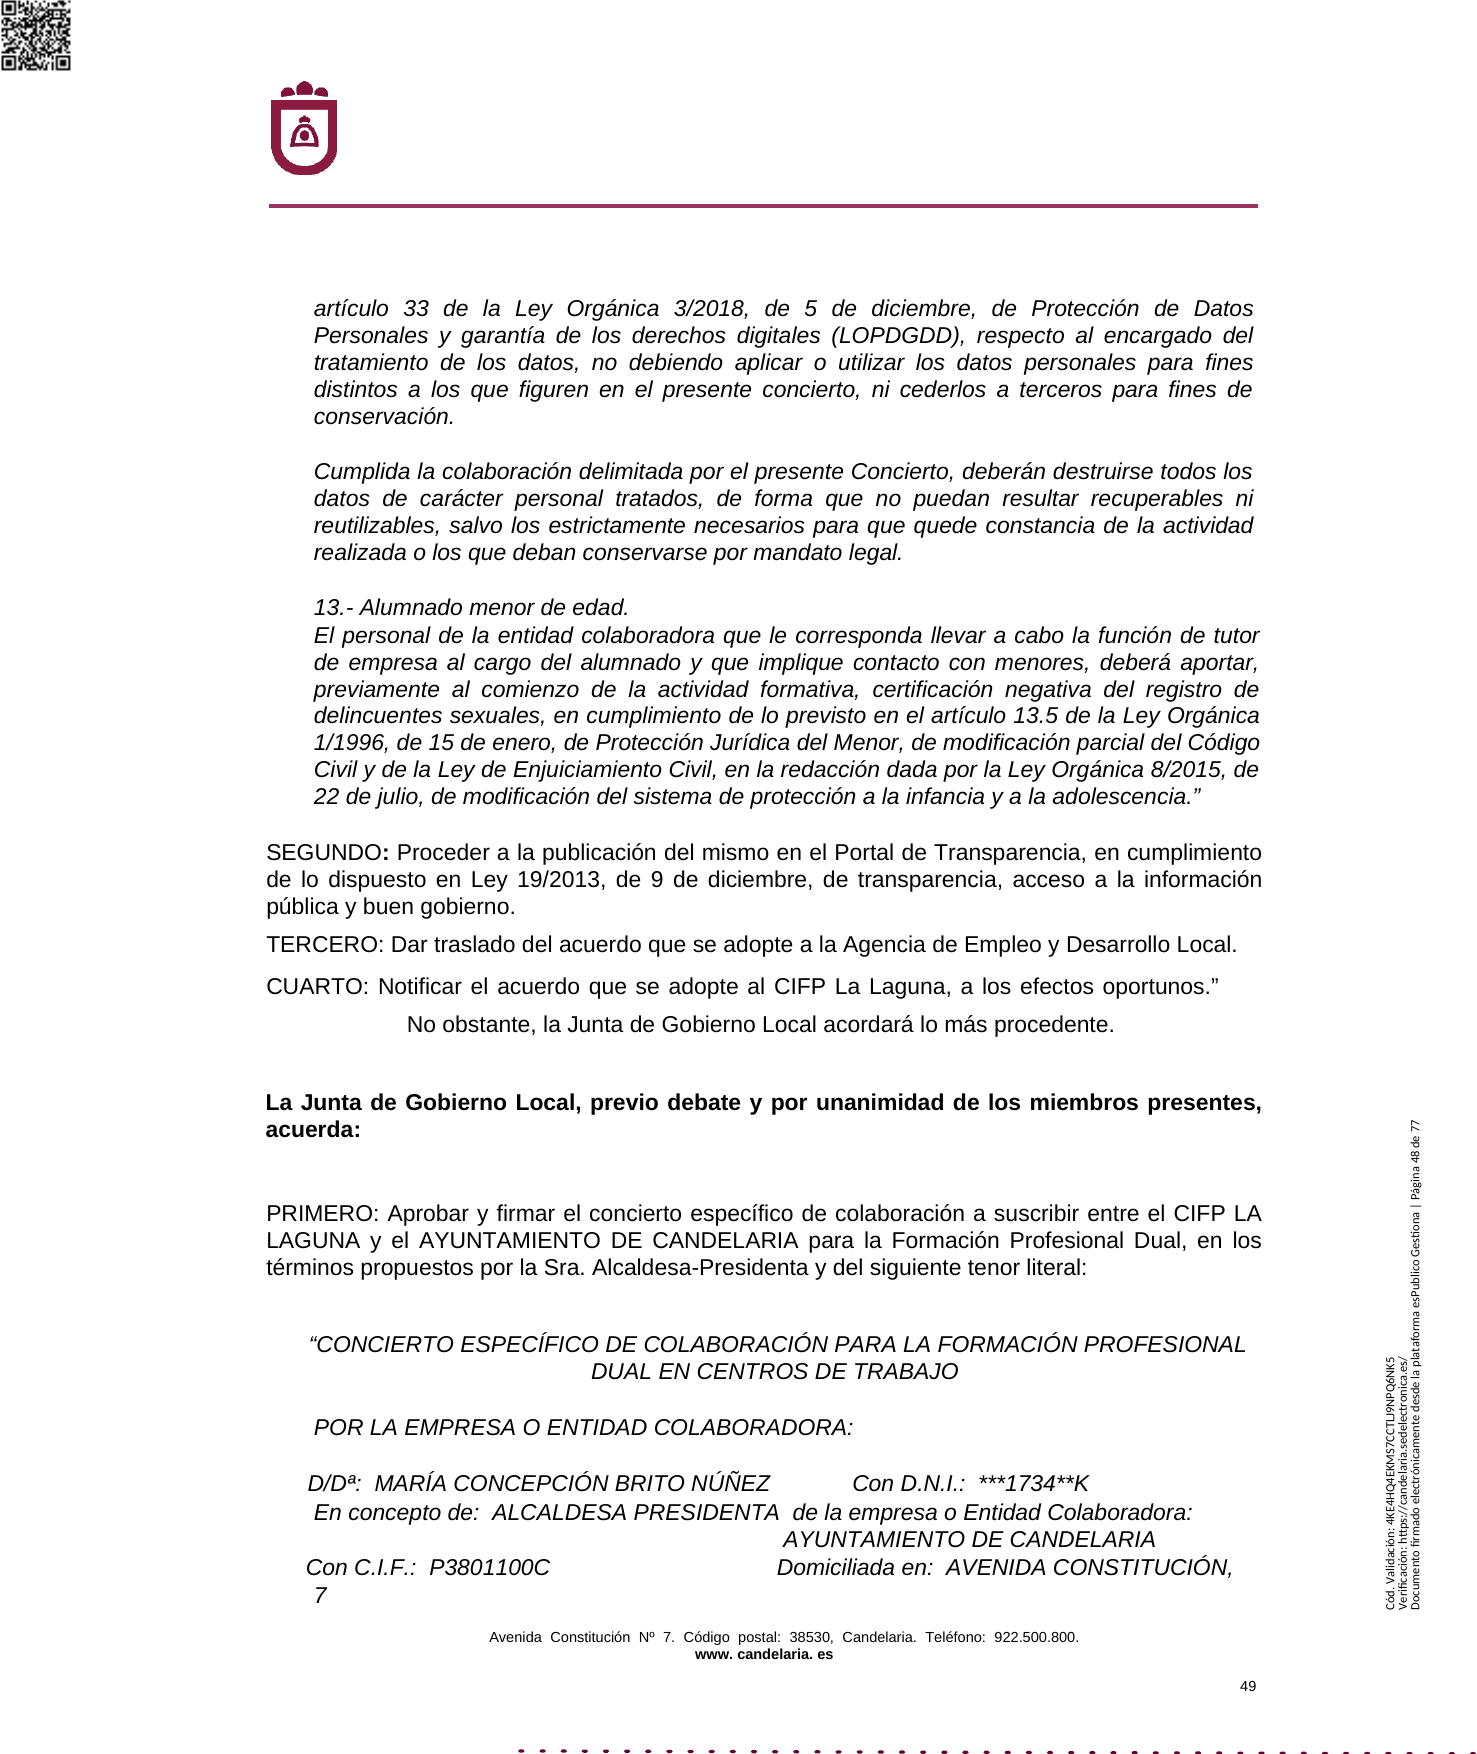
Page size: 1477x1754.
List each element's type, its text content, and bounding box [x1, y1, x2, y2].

text AYUNTAMIENTO DE CANDELARIA [783, 1526, 1256, 1552]
text TERCERO: Dar traslado del acuerdo que se adopte a la Agencia de Empleo y Desarrollo Local. [266, 931, 1263, 958]
text La Junta de Gobierno Local, previo debate y por unanimidad de los miembros presentes, acuerda: [265, 1089, 1264, 1142]
text artículo 33 de la Ley Orgánica 3/2018, de 5 de diciembre, de Protección de Datos Personales y garantía de los derechos digitales (LOPDGDD), respecto al encargado del tratamiento de los datos, no debiendo aplicar o utilizar los datos personales para fines distintos a los que figuren en el presente concierto, ni cederlos a terceros para fines de conservación. [314, 295, 1256, 429]
text El personal de la entidad colaboradora que le corresponda llevar a cabo la función de tutor de empresa al cargo del alumnado y que implique contacto con menores, deberá aportar, previamente al comienzo de la actividad formativa, certificación negativa del registro de delincuentes sexuales, en cumplimiento de lo previsto en el artículo 13.5 de la Ley Orgánica 1/1996, de 15 de enero, de Protección Jurídica del Menor, de modificación parcial del Código Civil y de la Ley de Enjuiciamiento Civil, en la redacción dada por la Ley Orgánica 8/2015, de 22 de julio, de modificación del sistema de protección a la infancia y a la adolescencia.” [314, 622, 1262, 809]
text PRIMERO: Aprobar y firmar el concierto específico de colaboración a suscribir entre el CIFP LA LAGUNA y el AYUNTAMIENTO DE CANDELARIA para la Formación Profesional Dual, en los términos propuestos por la Sra. Alcaldesa-Presidenta y del siguiente tenor literal: [266, 1200, 1263, 1281]
text Con C.I.F.: P3801100C Domiciliada en: AVENIDA CONSTITUCIÓN, [266, 1553, 1270, 1581]
text En concepto de: ALCALDESA PRESIDENTA de la empresa o Entidad Colaboradora: [314, 1499, 1256, 1525]
text “CONCIERTO ESPECÍFICO DE COLABORACIÓN PARA LA FORMACIÓN PROFESIONAL DUAL EN CENTROS DE TRABAJO [299, 1331, 1258, 1385]
text 7 [314, 1582, 1256, 1609]
text CUARTO: Notificar el acuerdo que se adopte al CIFP La Laguna, a los efectos oportunos.” No obstante, la Junta de Gobierno Local acordará lo más procedente. [266, 973, 1220, 1038]
text POR LA EMPRESA O ENTIDAD COLABORADORA: [314, 1414, 1256, 1440]
text D/Dª: MARÍA CONCEPCIÓN BRITO NÚÑEZ Con D.N.I.: ***1734**K [266, 1469, 1270, 1498]
text 13.- Alumnado menor de edad. [314, 594, 1256, 621]
text SEGUNDO: Proceder a la publicación del mismo en el Portal de Transparencia, en cumplimiento de lo dispuesto en Ley 19/2013, de 9 de diciembre, de transparencia, acceso a la información pública y buen gobierno. [266, 838, 1263, 919]
text Cumplida la colaboración delimitada por el presente Concierto, deberán destruirse todos los datos de carácter personal tratados, de forma que no puedan resultar recuperables ni reutilizables, salvo los estrictamente necesarios para que quede constancia de la actividad realizada o los que deban conservarse por mandato legal. [314, 458, 1256, 565]
